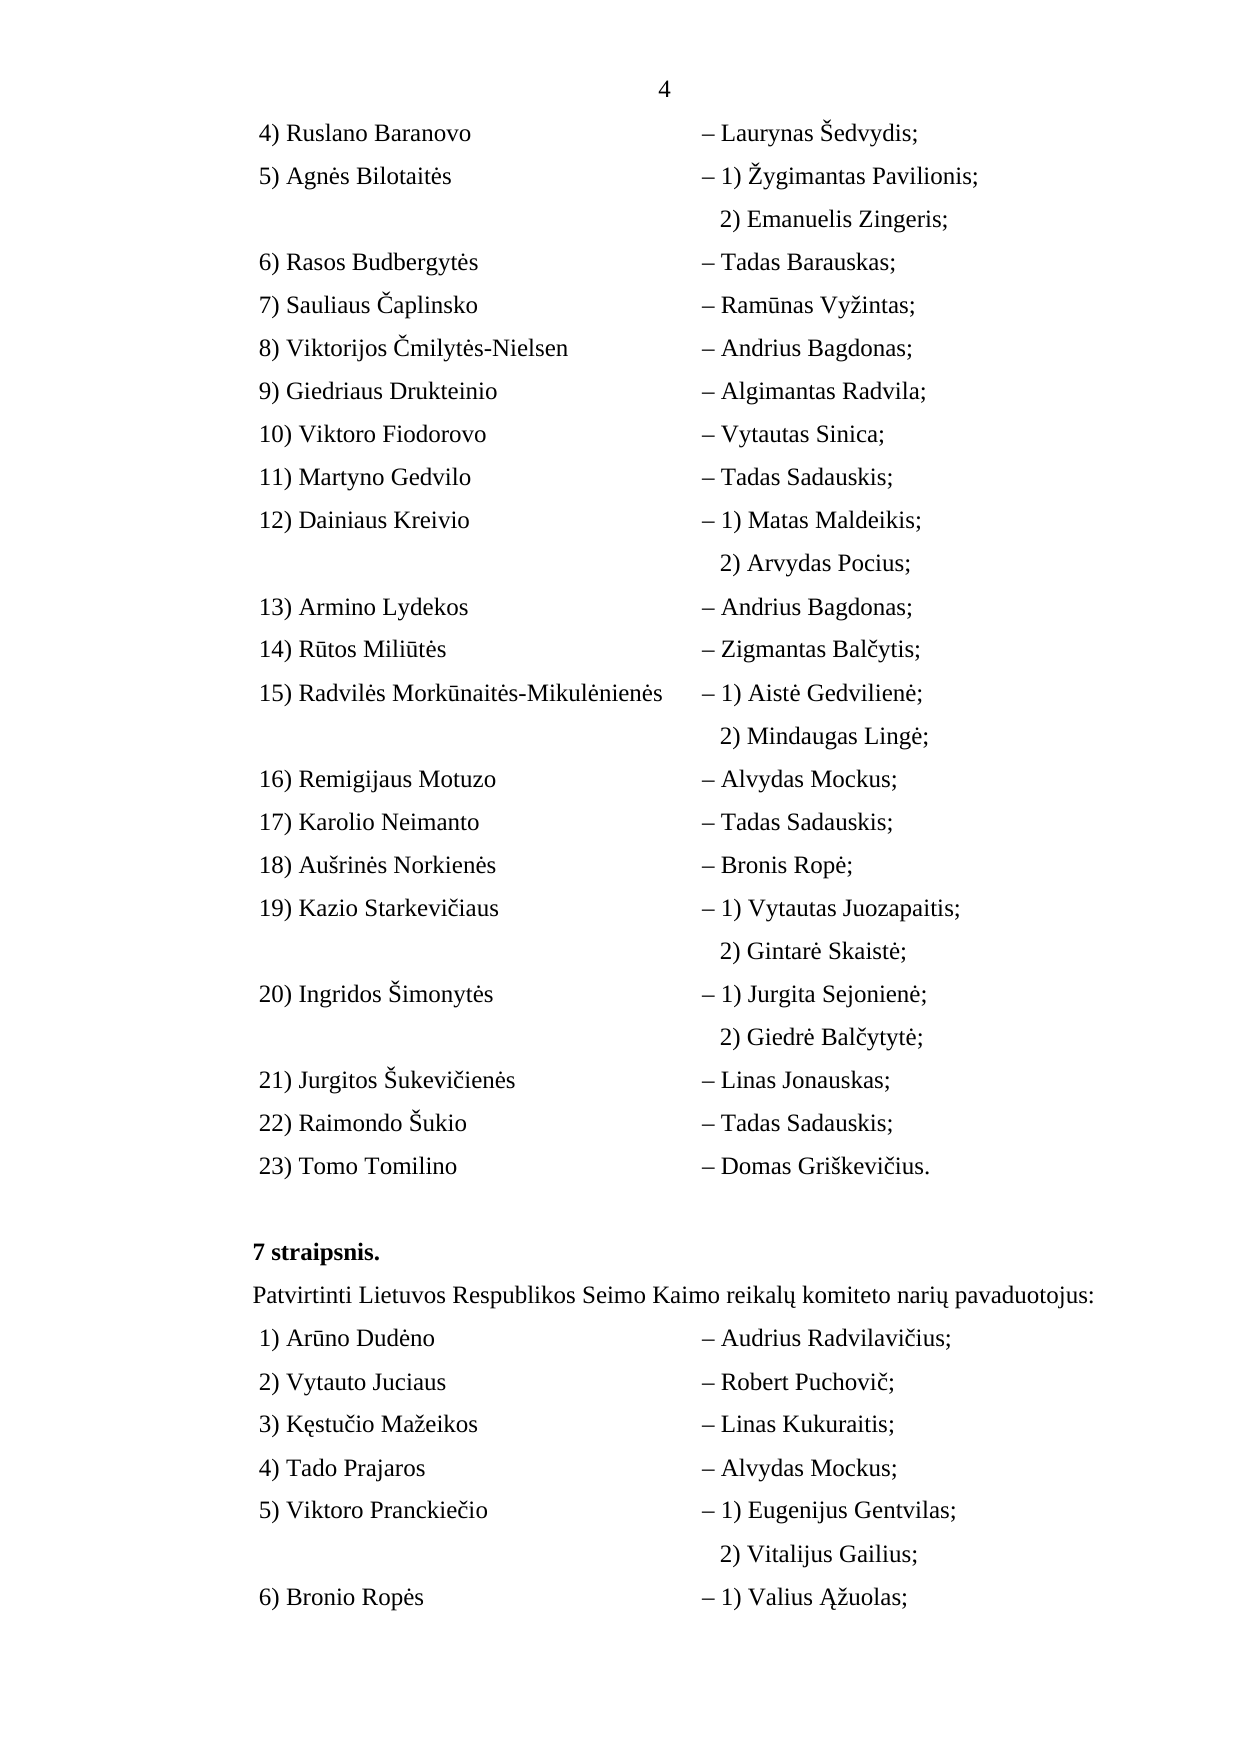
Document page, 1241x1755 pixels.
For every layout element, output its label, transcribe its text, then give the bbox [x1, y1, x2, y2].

table_header – Audrius Radvilavičius; [691, 1324, 1151, 1367]
table_cell – 1) Aistė Gedvilienė; 2) Mindaugas Lingė; [691, 678, 1163, 764]
table_cell 5) Agnės Bilotaitės [248, 161, 691, 247]
table_cell – Zigmantas Balčytis; [691, 635, 1163, 678]
table_cell 6) Bronio Ropės [248, 1582, 691, 1625]
table_cell – 1) Eugenijus Gentvilas; 2) Vitalijus Gailius; [691, 1496, 1151, 1582]
table_cell – Laurynas Šedvydis; [691, 118, 1163, 161]
table_cell – Tadas Sadauskis; [691, 807, 1163, 850]
table_cell – 1) Jurgita Sejonienė; 2) Giedrė Balčytytė; [691, 979, 1163, 1065]
text 7 straipsnis. [177, 1237, 1152, 1266]
table_cell 8) Viktorijos Čmilytės-Nielsen [248, 333, 691, 376]
table_cell – 1) Žygimantas Pavilionis; 2) Emanuelis Zingeris; [691, 161, 1163, 247]
table_cell – Andrius Bagdonas; [691, 592, 1163, 634]
table_cell – Tadas Barauskas; [691, 247, 1163, 290]
table_cell 13) Armino Lydekos [248, 592, 691, 634]
table_cell – Bronis Ropė; [691, 850, 1163, 893]
table_cell 9) Giedriaus Drukteinio [248, 376, 691, 419]
table_cell 5) Viktoro Pranckiečio [248, 1496, 691, 1582]
table_cell 7) Sauliaus Čaplinsko [248, 290, 691, 333]
table_cell 3) Kęstučio Mažeikos [248, 1410, 691, 1453]
table_header 1) Arūno Dudėno [248, 1324, 691, 1367]
table_cell – Andrius Bagdonas; [691, 333, 1163, 376]
table_cell 4) Tado Prajaros [248, 1453, 691, 1496]
table_cell – 1) Valius Ąžuolas; [691, 1582, 1151, 1625]
table_cell 6) Rasos Budbergytės [248, 247, 691, 290]
table_cell 2) Vytauto Juciaus [248, 1367, 691, 1409]
table_cell – Domas Griškevičius. [691, 1151, 1163, 1194]
table_cell – Linas Jonauskas; [691, 1065, 1163, 1108]
table_cell – 1) Vytautas Juozapaitis; 2) Gintarė Skaistė; [691, 893, 1163, 979]
table_cell 16) Remigijaus Motuzo [248, 764, 691, 807]
table_cell 15) Radvilės Morkūnaitės-Mikulėnienės [248, 678, 691, 764]
table_cell – Algimantas Radvila; [691, 376, 1163, 419]
table_cell – Ramūnas Vyžintas; [691, 290, 1163, 333]
table_cell 21) Jurgitos Šukevičienės [248, 1065, 691, 1108]
text Patvirtinti Lietuvos Respublikos Seimo Kaimo reikalų komiteto narių pavaduotojus: [177, 1280, 1152, 1309]
table_cell 12) Dainiaus Kreivio [248, 505, 691, 592]
table_cell 10) Viktoro Fiodorovo [248, 419, 691, 462]
table_cell – 1) Matas Maldeikis; 2) Arvydas Pocius; [691, 505, 1163, 592]
table_cell – Tadas Sadauskis; [691, 463, 1163, 505]
table_cell – Vytautas Sinica; [691, 419, 1163, 462]
table_cell 14) Rūtos Miliūtės [248, 635, 691, 678]
table_cell – Linas Kukuraitis; [691, 1410, 1151, 1453]
table_cell 20) Ingridos Šimonytės [248, 979, 691, 1065]
table_cell 23) Tomo Tomilino [248, 1151, 691, 1194]
table_cell 11) Martyno Gedvilo [248, 463, 691, 505]
table_cell – Tadas Sadauskis; [691, 1108, 1163, 1151]
table_cell 4) Ruslano Baranovo [248, 118, 691, 161]
table_cell – Alvydas Mockus; [691, 764, 1163, 807]
table_cell 22) Raimondo Šukio [248, 1108, 691, 1151]
table_cell – Robert Puchovič; [691, 1367, 1151, 1409]
table_cell 17) Karolio Neimanto [248, 807, 691, 850]
table_cell 18) Aušrinės Norkienės [248, 850, 691, 893]
table_cell – Alvydas Mockus; [691, 1453, 1151, 1496]
table_cell 19) Kazio Starkevičiaus [248, 893, 691, 979]
